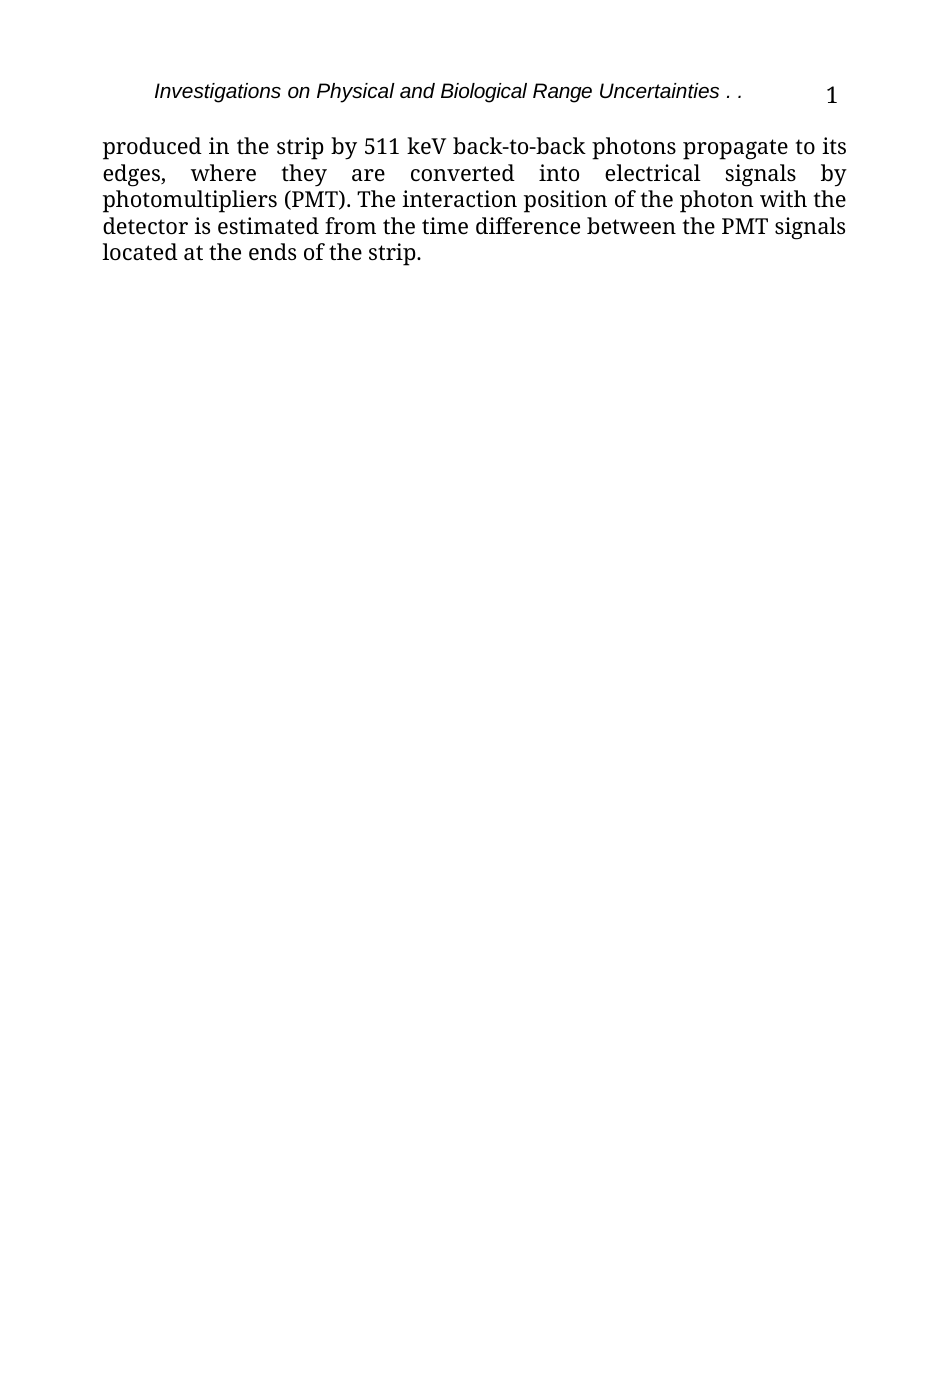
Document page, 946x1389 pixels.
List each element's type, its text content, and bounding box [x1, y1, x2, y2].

text A single detection unit of the J-PET scanner [19] consists of a 50 cm long and 6 24 mm2 intersection size scintillator strip. The light pulses produced in the strip by 511 keV back-to-back photons propagate to its edges, where they are converted into electrical signals by photomultipliers (PMT). The interaction position of the photon with the detector is estimated from the time difference between the PMT signals located at the ends of the strip. [102, 134, 848, 266]
